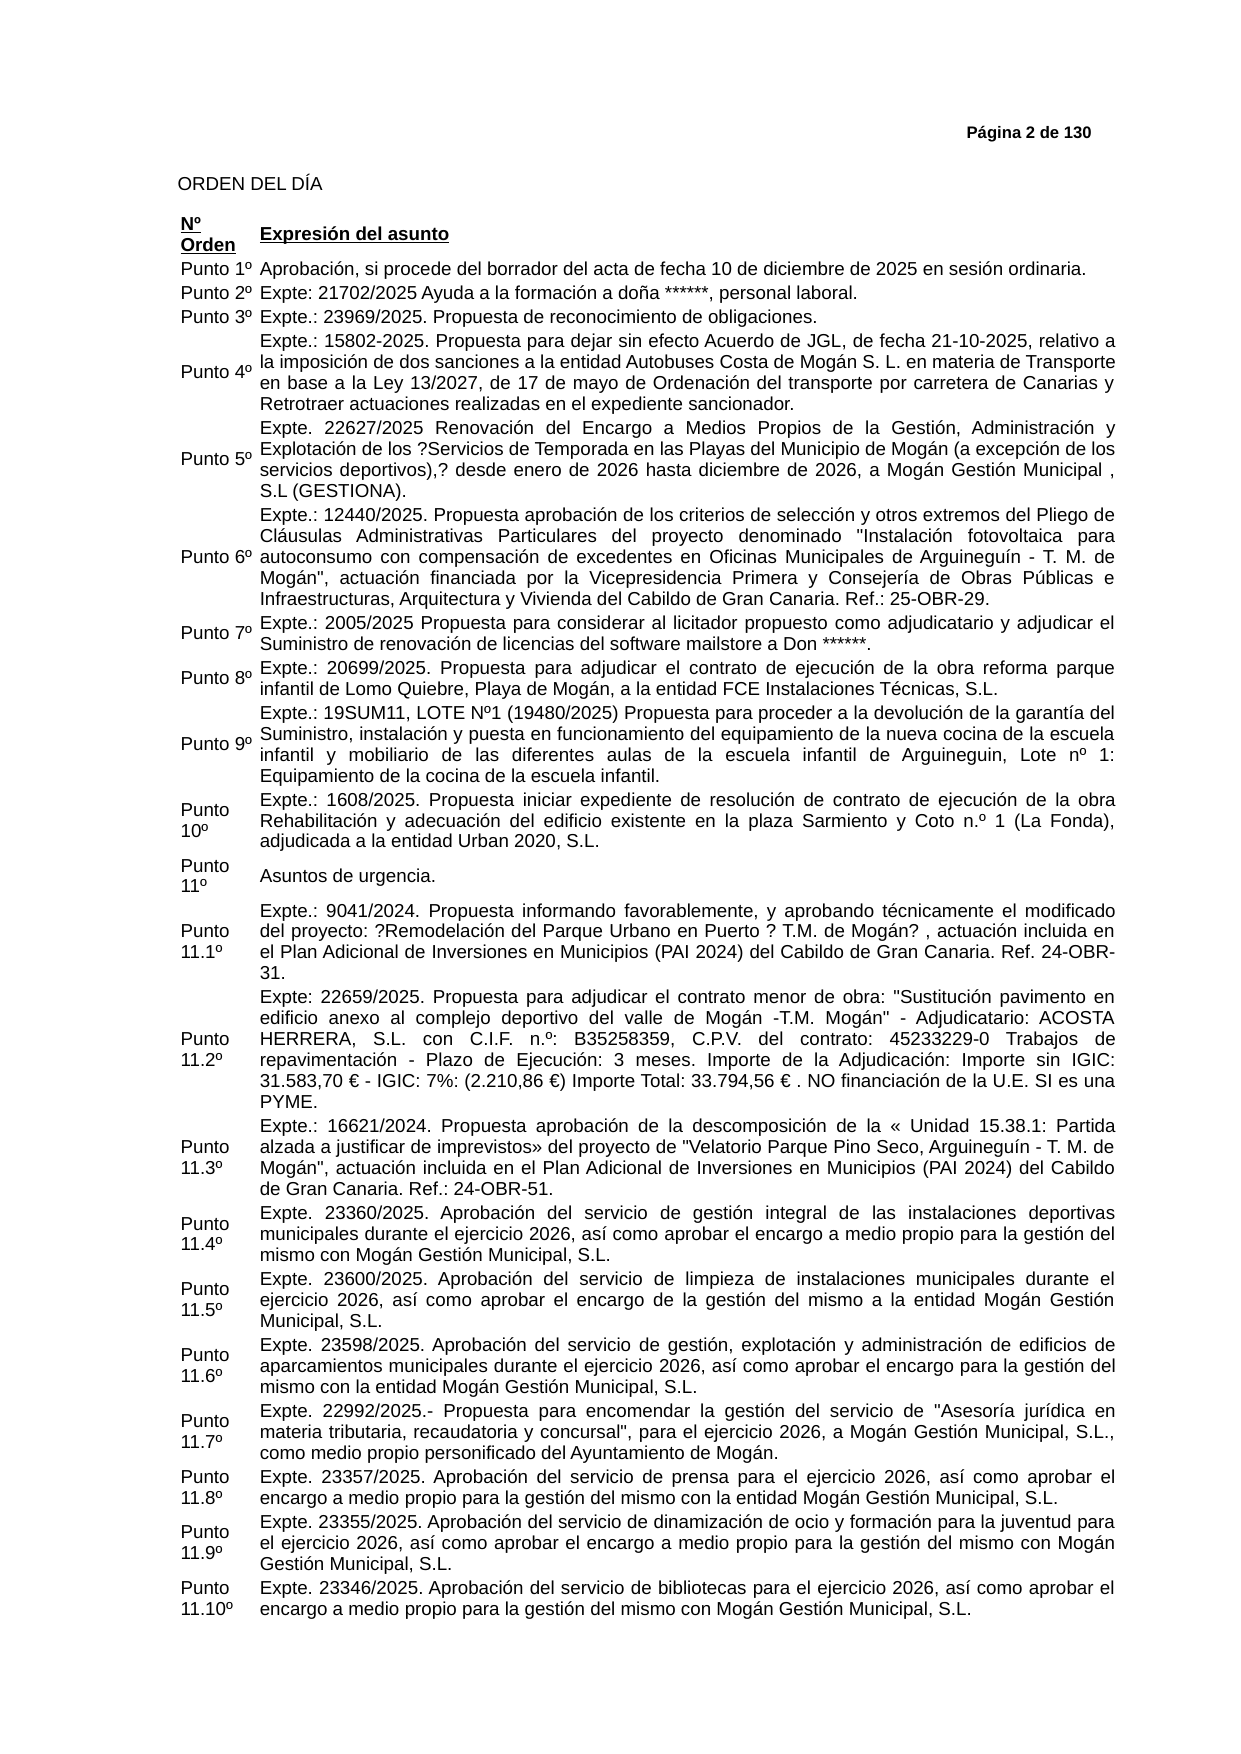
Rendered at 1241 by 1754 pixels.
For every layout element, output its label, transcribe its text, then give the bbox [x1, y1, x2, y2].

table_cell Expte.: 9041/2024. Propuesta informando favorablemente, y aprobando técnicamente el modificado del proyecto: ?Remodelación del Parque Urbano en Puerto ? T.M. de Mogán? , actuación incluida en el Plan Adicional de Inversiones en Municipios (PAI 2024) del Cabildo de Gran Canaria. Ref. 24-OBR-31. [258, 899, 1117, 985]
table_cell Punto 11.7º [179, 1399, 258, 1465]
table_cell Punto 8º [179, 656, 258, 701]
table_cell Expte.: 15802-2025. Propuesta para dejar sin efecto Acuerdo de JGL, de fecha 21-10-2025, relativo a la imposición de dos sanciones a la entidad Autobuses Costa de Mogán S. L. en materia de Transporte en base a la Ley 13/2027, de 17 de mayo de Ordenación del transporte por carretera de Canarias y Retrotraer actuaciones realizadas en el expediente sancionador. [258, 329, 1117, 416]
table_cell Punto 11.5º [179, 1267, 258, 1333]
table_cell Punto 7º [179, 611, 258, 656]
table_cell Punto 11.4º [179, 1201, 258, 1267]
table_cell Expte. 23346/2025. Aprobación del servicio de bibliotecas para el ejercicio 2026, así como aprobar el encargo a medio propio para la gestión del mismo con Mogán Gestión Municipal, S.L. [258, 1576, 1117, 1621]
table_cell Punto 11.10º [179, 1576, 258, 1621]
table_cell Expte. 22992/2025.- Propuesta para encomendar la gestión del servicio de "Asesoría jurídica en materia tributaria, recaudatoria y concursal", para el ejercicio 2026, a Mogán Gestión Municipal, S.L., como medio propio personificado del Ayuntamiento de Mogán. [258, 1399, 1117, 1465]
text ORDEN DEL DÍA [177, 174, 1063, 195]
table_cell Expte. 23598/2025. Aprobación del servicio de gestión, explotación y administración de edificios de aparcamientos municipales durante el ejercicio 2026, así como aprobar el encargo para la gestión del mismo con la entidad Mogán Gestión Municipal, S.L. [258, 1333, 1117, 1399]
table_cell Expte.: 1608/2025. Propuesta iniciar expediente de resolución de contrato de ejecución de la obra Rehabilitación y adecuación del edificio existente en la plaza Sarmiento y Coto n.º 1 (La Fonda), adjudicada a la entidad Urban 2020, S.L. [258, 788, 1117, 853]
table_cell Punto 11º [179, 854, 258, 898]
table_cell Punto 11.1º [179, 899, 258, 985]
table_header Expresión del asunto [258, 212, 1117, 257]
table_cell Expte.: 19SUM11, LOTE Nº1 (19480/2025) Propuesta para proceder a la devolución de la garantía del Suministro, instalación y puesta en funcionamiento del equipamiento de la nueva cocina de la escuela infantil y mobiliario de las diferentes aulas de la escuela infantil de Arguineguin, Lote nº 1: Equipamiento de la cocina de la escuela infantil. [258, 701, 1117, 787]
table_header Nº Orden [179, 212, 258, 257]
table_cell Expte.: 16621/2024. Propuesta aprobación de la descomposición de la « Unidad 15.38.1: Partida alzada a justificar de imprevistos» del proyecto de "Velatorio Parque Pino Seco, Arguineguín - T. M. de Mogán", actuación incluida en el Plan Adicional de Inversiones en Municipios (PAI 2024) del Cabildo de Gran Canaria. Ref.: 24-OBR-51. [258, 1114, 1117, 1201]
table_cell Punto 4º [179, 329, 258, 416]
table_cell Expte: 21702/2025 Ayuda a la formación a doña ******, personal laboral. [258, 281, 1117, 305]
table_cell Expte. 23355/2025. Aprobación del servicio de dinamización de ocio y formación para la juventud para el ejercicio 2026, así como aprobar el encargo a medio propio para la gestión del mismo con Mogán Gestión Municipal, S.L. [258, 1510, 1117, 1576]
table_cell Aprobación, si procede del borrador del acta de fecha 10 de diciembre de 2025 en sesión ordinaria. [258, 257, 1117, 281]
table_cell Punto 6º [179, 503, 258, 611]
table_cell Expte.: 12440/2025. Propuesta aprobación de los criterios de selección y otros extremos del Pliego de Cláusulas Administrativas Particulares del proyecto denominado "Instalación fotovoltaica para autoconsumo con compensación de excedentes en Oficinas Municipales de Arguineguín - T. M. de Mogán", actuación financiada por la Vicepresidencia Primera y Consejería de Obras Públicas e Infraestructuras, Arquitectura y Vivienda del Cabildo de Gran Canaria. Ref.: 25-OBR-29. [258, 503, 1117, 611]
table_cell Punto 10º [179, 788, 258, 853]
table_cell Expte. 23600/2025. Aprobación del servicio de limpieza de instalaciones municipales durante el ejercicio 2026, así como aprobar el encargo de la gestión del mismo a la entidad Mogán Gestión Municipal, S.L. [258, 1267, 1117, 1333]
table_cell Punto 11.9º [179, 1510, 258, 1576]
table_cell Punto 2º [179, 281, 258, 305]
table_cell Punto 5º [179, 416, 258, 503]
table_cell Expte. 23360/2025. Aprobación del servicio de gestión integral de las instalaciones deportivas municipales durante el ejercicio 2026, así como aprobar el encargo a medio propio para la gestión del mismo con Mogán Gestión Municipal, S.L. [258, 1201, 1117, 1267]
table_cell Punto 11.8º [179, 1465, 258, 1510]
table_cell Punto 11.2º [179, 985, 258, 1114]
table_cell Asuntos de urgencia. [258, 854, 1117, 898]
table_cell Punto 3º [179, 305, 258, 329]
table_cell Punto 1º [179, 257, 258, 281]
table_cell Expte. 22627/2025 Renovación del Encargo a Medios Propios de la Gestión, Administración y Explotación de los ?Servicios de Temporada en las Playas del Municipio de Mogán (a excepción de los servicios deportivos),? desde enero de 2026 hasta diciembre de 2026, a Mogán Gestión Municipal , S.L (GESTIONA). [258, 416, 1117, 503]
table_cell Punto 11.3º [179, 1114, 258, 1201]
table_cell Expte.: 23969/2025. Propuesta de reconocimiento de obligaciones. [258, 305, 1117, 329]
table_cell Punto 11.6º [179, 1333, 258, 1399]
table_cell Expte. 23357/2025. Aprobación del servicio de prensa para el ejercicio 2026, así como aprobar el encargo a medio propio para la gestión del mismo con la entidad Mogán Gestión Municipal, S.L. [258, 1465, 1117, 1510]
table_cell Expte.: 20699/2025. Propuesta para adjudicar el contrato de ejecución de la obra reforma parque infantil de Lomo Quiebre, Playa de Mogán, a la entidad FCE Instalaciones Técnicas, S.L. [258, 656, 1117, 701]
table_cell Expte.: 2005/2025 Propuesta para considerar al licitador propuesto como adjudicatario y adjudicar el Suministro de renovación de licencias del software mailstore a Don ******. [258, 611, 1117, 656]
table_cell Expte: 22659/2025. Propuesta para adjudicar el contrato menor de obra: "Sustitución pavimento en edificio anexo al complejo deportivo del valle de Mogán -T.M. Mogán" - Adjudicatario: ACOSTA HERRERA, S.L. con C.I.F. n.º: B35258359, C.P.V. del contrato: 45233229-0 Trabajos de repavimentación - Plazo de Ejecución: 3 meses. Importe de la Adjudicación: Importe sin IGIC: 31.583,70 € - IGIC: 7%: (2.210,86 €) Importe Total: 33.794,56 € . NO financiación de la U.E. SI es una PYME. [258, 985, 1117, 1114]
table_cell Punto 9º [179, 701, 258, 787]
